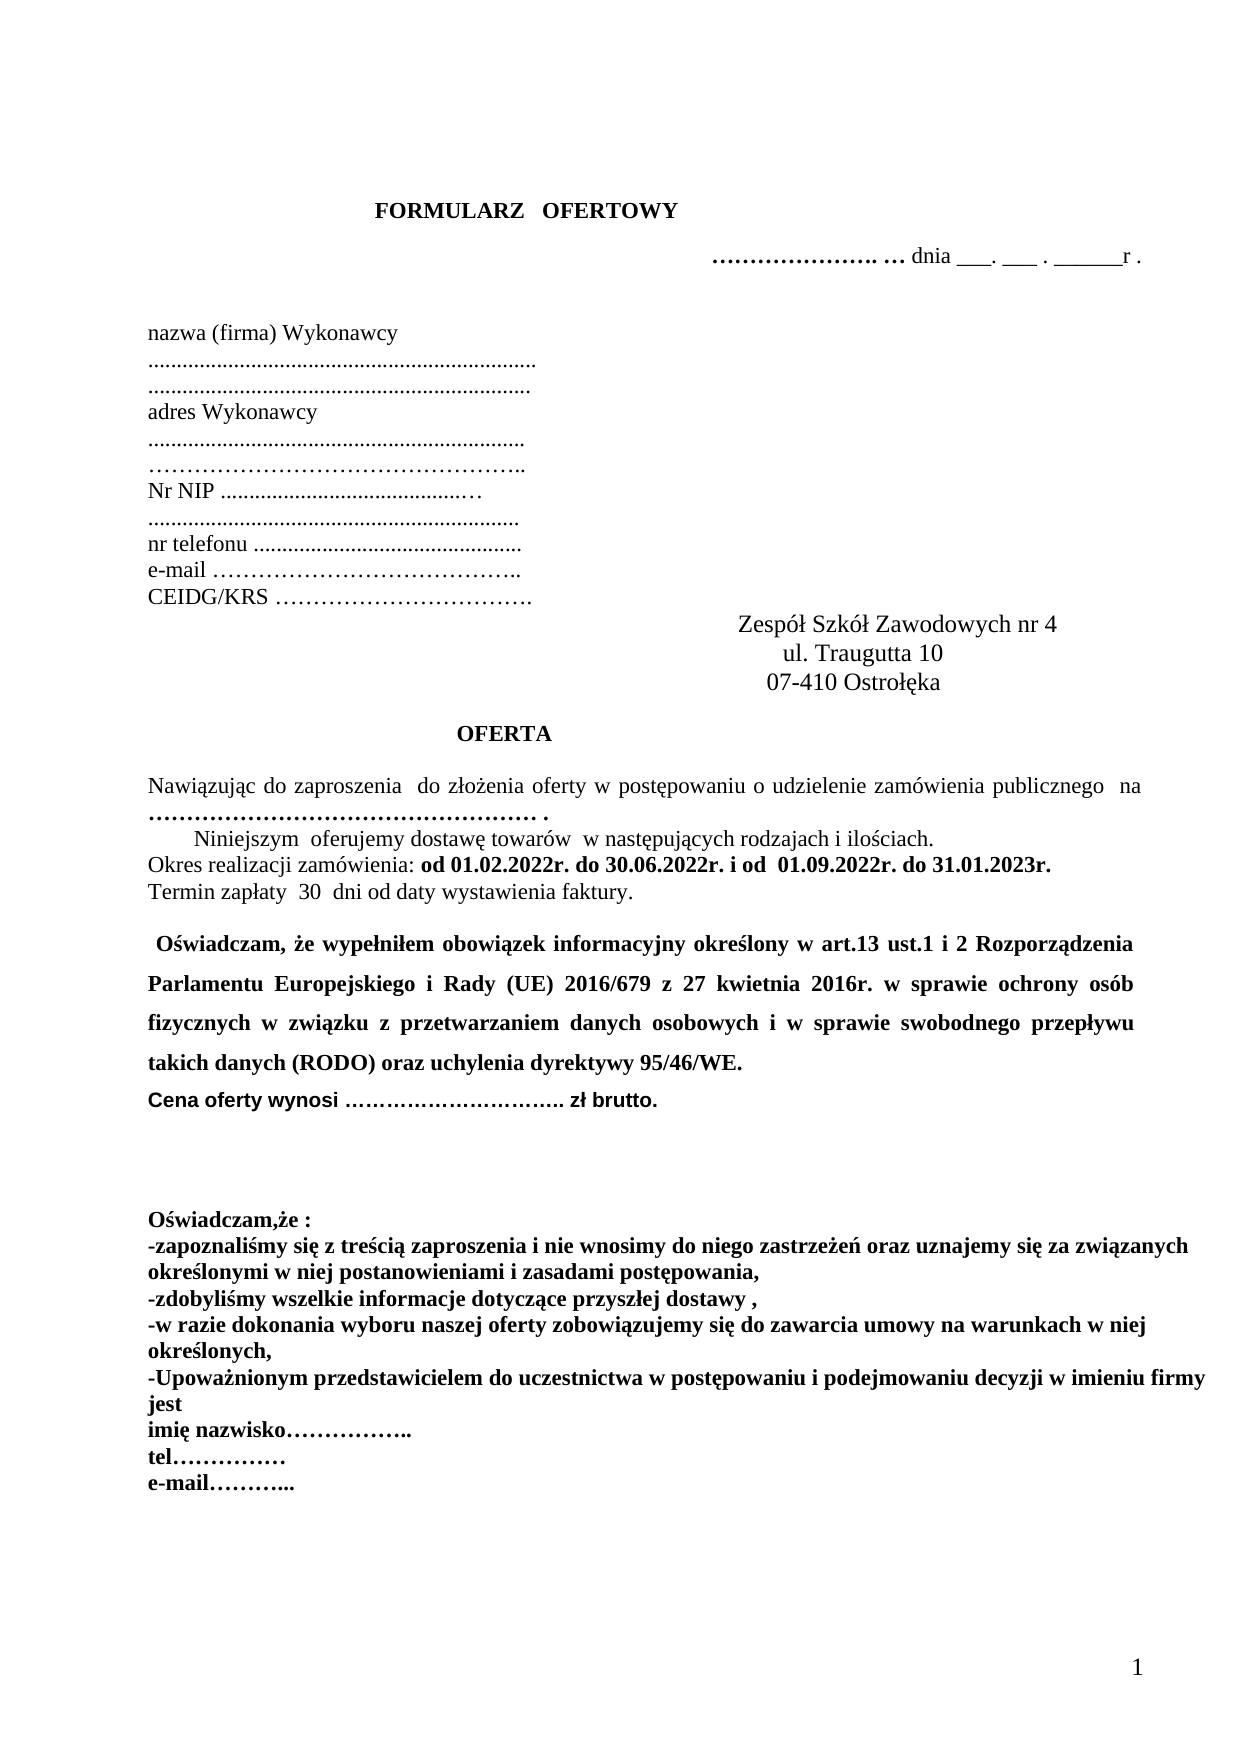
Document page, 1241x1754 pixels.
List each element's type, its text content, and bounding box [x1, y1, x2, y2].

list Oświadczam, że wypełniłem obowiązek informacyjny określony w art.13 ust.1 i 2 Rozporządzenia Parlamentu Europejskiego i Rady (UE) 2016/679 z 27 kwietnia 2016r. w sprawie ochrony osób fizycznych w związku z przetwarzaniem danych osobowych i w sprawie swobodnego przepływu takich danych (RODO) oraz uchylenia dyrektywy 95/46/WE. [148, 930, 1136, 1075]
text -zdobyliśmy wszelkie informacje dotyczące przyszłej dostawy , [148, 1285, 1232, 1311]
text e-mail ………………………………….. [148, 557, 1144, 583]
text Termin zapłaty 30 dni od daty wystawienia faktury. [148, 878, 1144, 904]
text ................................................................... [148, 372, 1144, 398]
text -w razie dokonania wyboru naszej oferty zobowiązujemy się do zawarcia umowy na warunkach w niej określonych, [148, 1311, 1232, 1364]
text ................................................................. [148, 504, 1144, 530]
text …………………. … dnia ___. ___ . ______r . [590, 243, 1144, 269]
text tel…………… [148, 1443, 1232, 1469]
text Okres realizacji zamówienia: od 01.02.2022r. do 30.06.2022r. i od 01.09.2022r. do 31.01.2023r. [148, 851, 1144, 878]
subtitle FORMULARZ OFERTOWY [148, 197, 1144, 223]
text Niniejszym oferujemy dostawę towarów w następujących rodzajach i ilościach. [148, 825, 1144, 851]
text 07-410 Ostrołęka [148, 667, 1144, 696]
subtitle oferta [148, 719, 1144, 746]
text Oświadczam,że : [148, 1206, 1232, 1232]
text ………………………………………….. [148, 451, 1144, 477]
text -zapoznaliśmy się z treścią zaproszenia i nie wnosimy do niego zastrzeżeń oraz uznajemy się za związanych określonymi w niej postanowieniami i zasadami postępowania, [148, 1232, 1232, 1285]
text ul. Traugutta 10 [148, 638, 1144, 667]
text Cena oferty wynosi ………………………….. zł brutto. [148, 1088, 1144, 1112]
text .................................................................. [148, 425, 1144, 451]
text CEIDG/KRS ……………………………. [148, 583, 1144, 609]
text adres Wykonawcy [148, 398, 1144, 425]
text nazwa (firma) Wykonawcy [148, 319, 1144, 346]
text Zespół Szkół Zawodowych nr 4 [148, 609, 1144, 638]
text imię nazwisko…………….. [148, 1417, 1232, 1443]
text nr telefonu ............................................... [148, 530, 1144, 557]
text e-mail………... [148, 1469, 1232, 1496]
text -Upoważnionym przedstawicielem do uczestnictwa w postępowaniu i podejmowaniu decyzji w imieniu firmy jest [148, 1364, 1232, 1417]
text .................................................................... [148, 346, 1144, 372]
text Nawiązując do zaproszenia do złożenia oferty w postępowaniu o udzielenie zamówienia publicznego na …………………………………………… . [148, 772, 1144, 825]
text Nr NIP ..........................................… [148, 477, 1144, 504]
